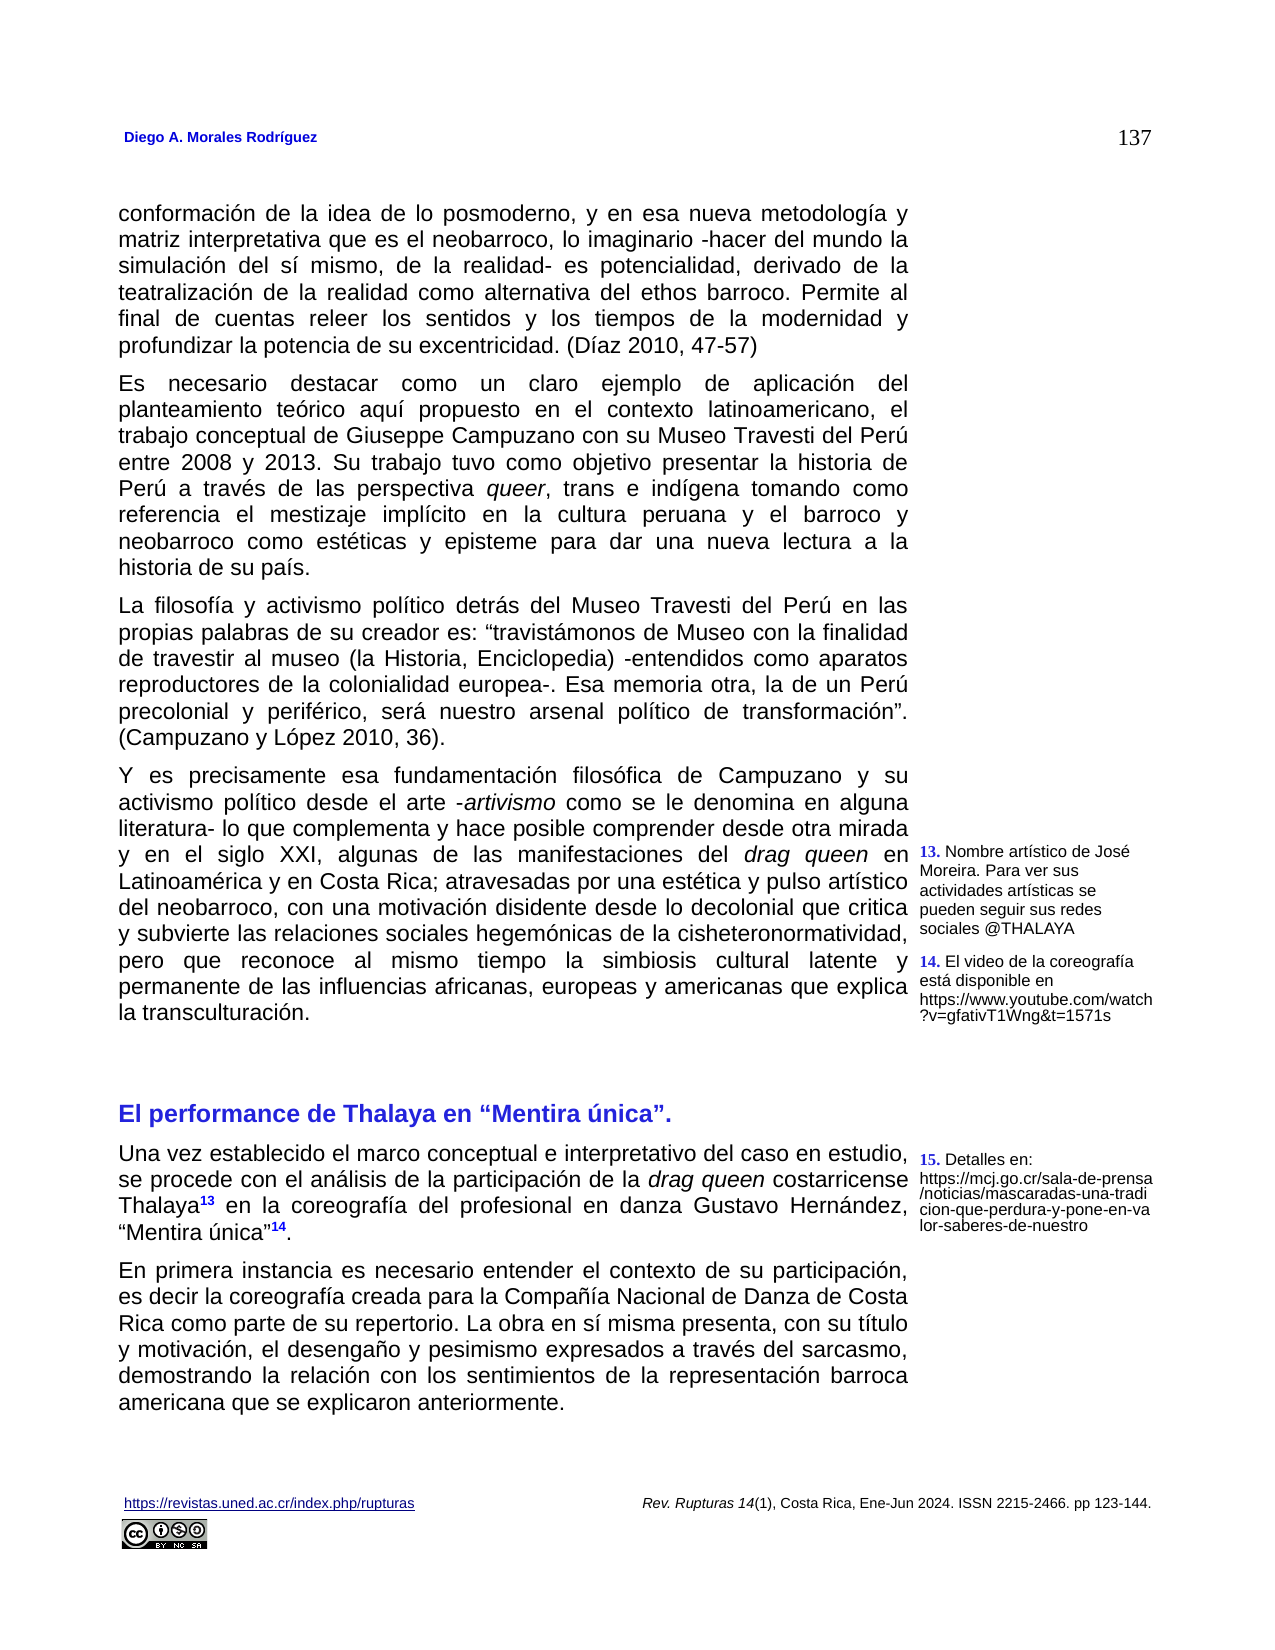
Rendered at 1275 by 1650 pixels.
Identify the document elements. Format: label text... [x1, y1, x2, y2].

text En primera instancia es necesario entender el contexto de su participación, es decir la coreografía creada para la Compañía Nacional de Danza de Costa Rica como parte de su repertorio. La obra en sí misma presenta, con su título y motivación, el desengaño y pesimismo expresados a través del sarcasmo, demostrando la relación con los sentimientos de la representación barroca americana que se explicaron anteriormente. [118, 1257, 909, 1415]
text Una vez establecido el marco conceptual e interpretativo del caso en estudio, se procede con el análisis de la participación de la drag queen costarricense Thalaya13 en la coreografía del profesional en danza Gustavo Hernández, “Mentira única”14. [118, 1140, 909, 1245]
text conformación de la idea de lo posmoderno, y en esa nueva metodología y matriz interpretativa que es el neobarroco, lo imaginario -hacer del mundo la simulación del sí mismo, de la realidad- es potencialidad, derivado de la teatralización de la realidad como alternativa del ethos barroco. Permite al final de cuentas releer los sentidos y los tiempos de la modernidad y profundizar la potencia de su excentricidad. (Díaz 2010, 47-57) [118, 200, 909, 358]
text Es necesario destacar como un claro ejemplo de aplicación del planteamiento teórico aquí propuesto en el contexto latinoamericano, el trabajo conceptual de Giuseppe Campuzano con su Museo Travesti del Perú entre 2008 y 2013. Su trabajo tuvo como objetivo presentar la historia de Perú a través de las perspectiva queer, trans e indígena tomando como referencia el mestizaje implícito en la cultura peruana y el barroco y neobarroco como estéticas y episteme para dar una nueva lectura a la historia de su país. [118, 370, 909, 581]
picture [121, 1519, 208, 1549]
subtitle El performance de Thalaya en “Mentira única”. [118, 1099, 909, 1128]
text La filosofía y activismo político detrás del Museo Travesti del Perú en las propias palabras de su creador es: “travistámonos de Museo con la finalidad de travestir al museo (la Historia, Enciclopedia) -entendidos como aparatos reproductores de la colonialidad europea-. Esa memoria otra, la de un Perú precolonial y periférico, será nuestro arsenal político de transformación”. (Campuzano y López 2010, 36). [118, 592, 909, 750]
text Y es precisamente esa fundamentación filosófica de Campuzano y su activismo político desde el arte -artivismo como se le denomina en alguna literatura- lo que complementa y hace posible comprender desde otra mirada y en el siglo XXI, algunas de las manifestaciones del drag queen en Latinoamérica y en Costa Rica; atravesadas por una estética y pulso artístico del neobarroco, con una motivación disidente desde lo decolonial que critica y subvierte las relaciones sociales hegemónicas de la cisheteronormatividad, pero que reconoce al mismo tiempo la simbiosis cultural latente y permanente de las influencias africanas, europeas y americanas que explica la transculturación. [118, 762, 909, 1026]
